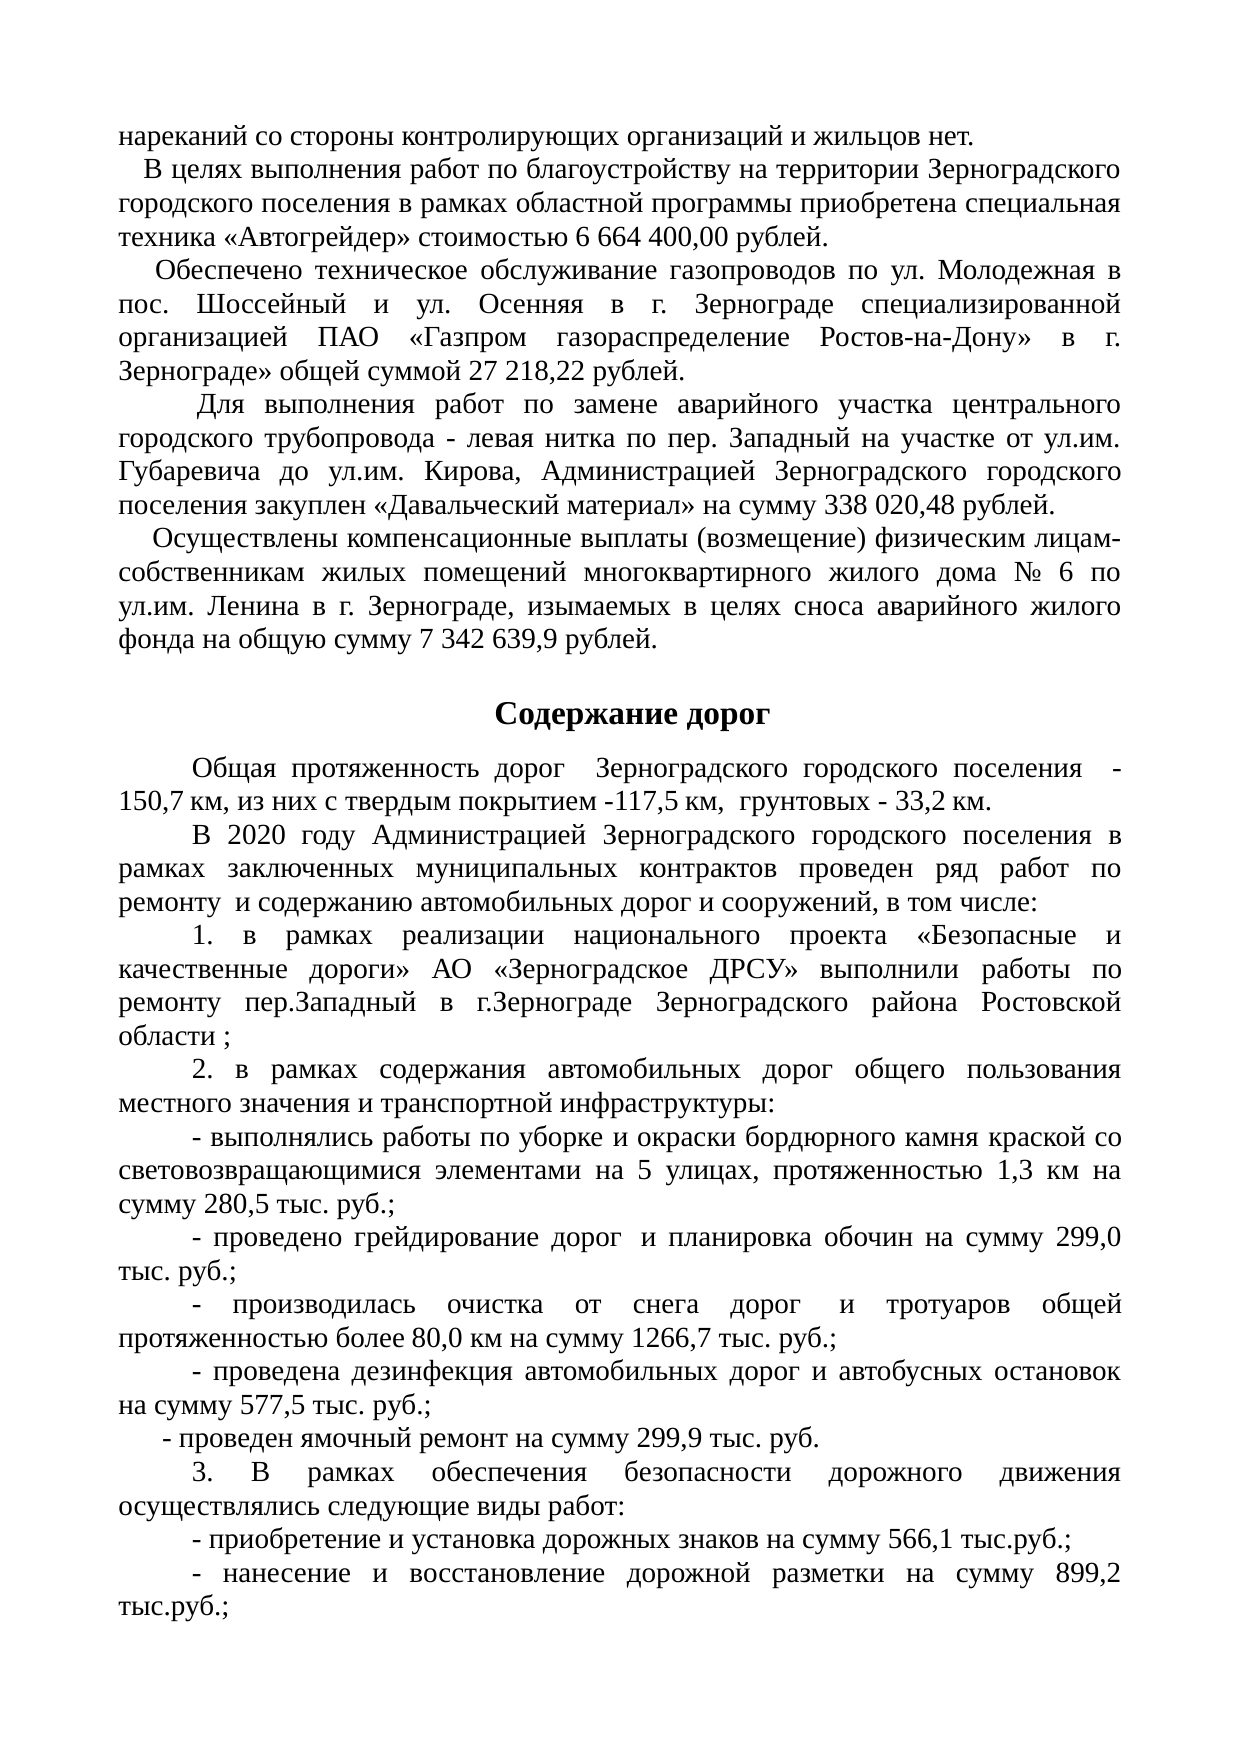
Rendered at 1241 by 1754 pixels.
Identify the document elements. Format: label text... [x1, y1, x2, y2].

text Для выполнения работ по замене аварийного участка центрального городского трубопровода - левая нитка по пер. Западный на участке от ул.им. Губаревича до ул.им. Кирова, Администрацией Зерноградского городского поселения закуплен «Давальческий материал» на сумму 338 020,48 рублей. [118, 386, 1122, 521]
text - производилась очистка от снега дорог и тротуаров общей протяженностью более 80,0 км на сумму 1266,7 тыс. руб.; [118, 1286, 1122, 1353]
text В целях выполнения работ по благоустройству на территории Зерноградского городского поселения в рамках областной программы приобретена специальная техника «Автогрейдер» стоимостью 6 664 400,00 рублей. [118, 152, 1122, 252]
text 3. В рамках обеспечения безопасности дорожного движения осуществлялись следующие виды работ: [118, 1454, 1122, 1521]
text - нанесение и восстановление дорожной разметки на сумму 899,2 тыс.руб.; [118, 1555, 1122, 1622]
text - выполнялись работы по уборке и окраски бордюрного камня краской со световозвращающимися элементами на 5 улицах, протяженностью 1,3 км на сумму 280,5 тыс. руб.; [118, 1119, 1122, 1219]
text - проведено грейдирование дорог и планировка обочин на сумму 299,0 тыс. руб.; [118, 1219, 1122, 1286]
text Общая протяженность дорог Зерноградского городского поселения -150,7 км, из них с твердым покрытием -117,5 км, грунтовых - 33,2 км. [118, 750, 1122, 817]
text 2. в рамках содержания автомобильных дорог общего пользования местного значения и транспортной инфраструктуры: [118, 1052, 1122, 1119]
text - проведена дезинфекция автомобильных дорог и автобусных остановок на сумму 577,5 тыс. руб.; [118, 1353, 1122, 1421]
text Содержание дорог [118, 693, 1122, 731]
text - приобретение и установка дорожных знаков на сумму 566,1 тыс.руб.; [118, 1521, 1122, 1555]
text 1. в рамках реализации национального проекта «Безопасные и качественные дороги» АО «Зерноградское ДРСУ» выполнили работы по ремонту пер.Западный в г.Зернограде Зерноградского района Ростовской области ; [118, 917, 1122, 1052]
text - проведен ямочный ремонт на сумму 299,9 тыс. руб. [118, 1421, 1122, 1454]
text В 2020 году Администрацией Зерноградского городского поселения в рамках заключенных муниципальных контрактов проведен ряд работ по ремонту и содержанию автомобильных дорог и сооружений, в том числе: [118, 817, 1122, 917]
text нареканий со стороны контролирующих организаций и жильцов нет. [118, 118, 1122, 152]
text Осуществлены компенсационные выплаты (возмещение) физическим лицам-собственникам жилых помещений многоквартирного жилого дома № 6 по ул.им. Ленина в г. Зернограде, изымаемых в целях сноса аварийного жилого фонда на общую сумму 7 342 639,9 рублей. [118, 521, 1122, 655]
text Обеспечено техническое обслуживание газопроводов по ул. Молодежная в пос. Шоссейный и ул. Осенняя в г. Зернограде специализированной организацией ПАО «Газпром газораспределение Ростов-на-Дону» в г. Зернограде» общей суммой 27 218,22 рублей. [118, 252, 1122, 386]
